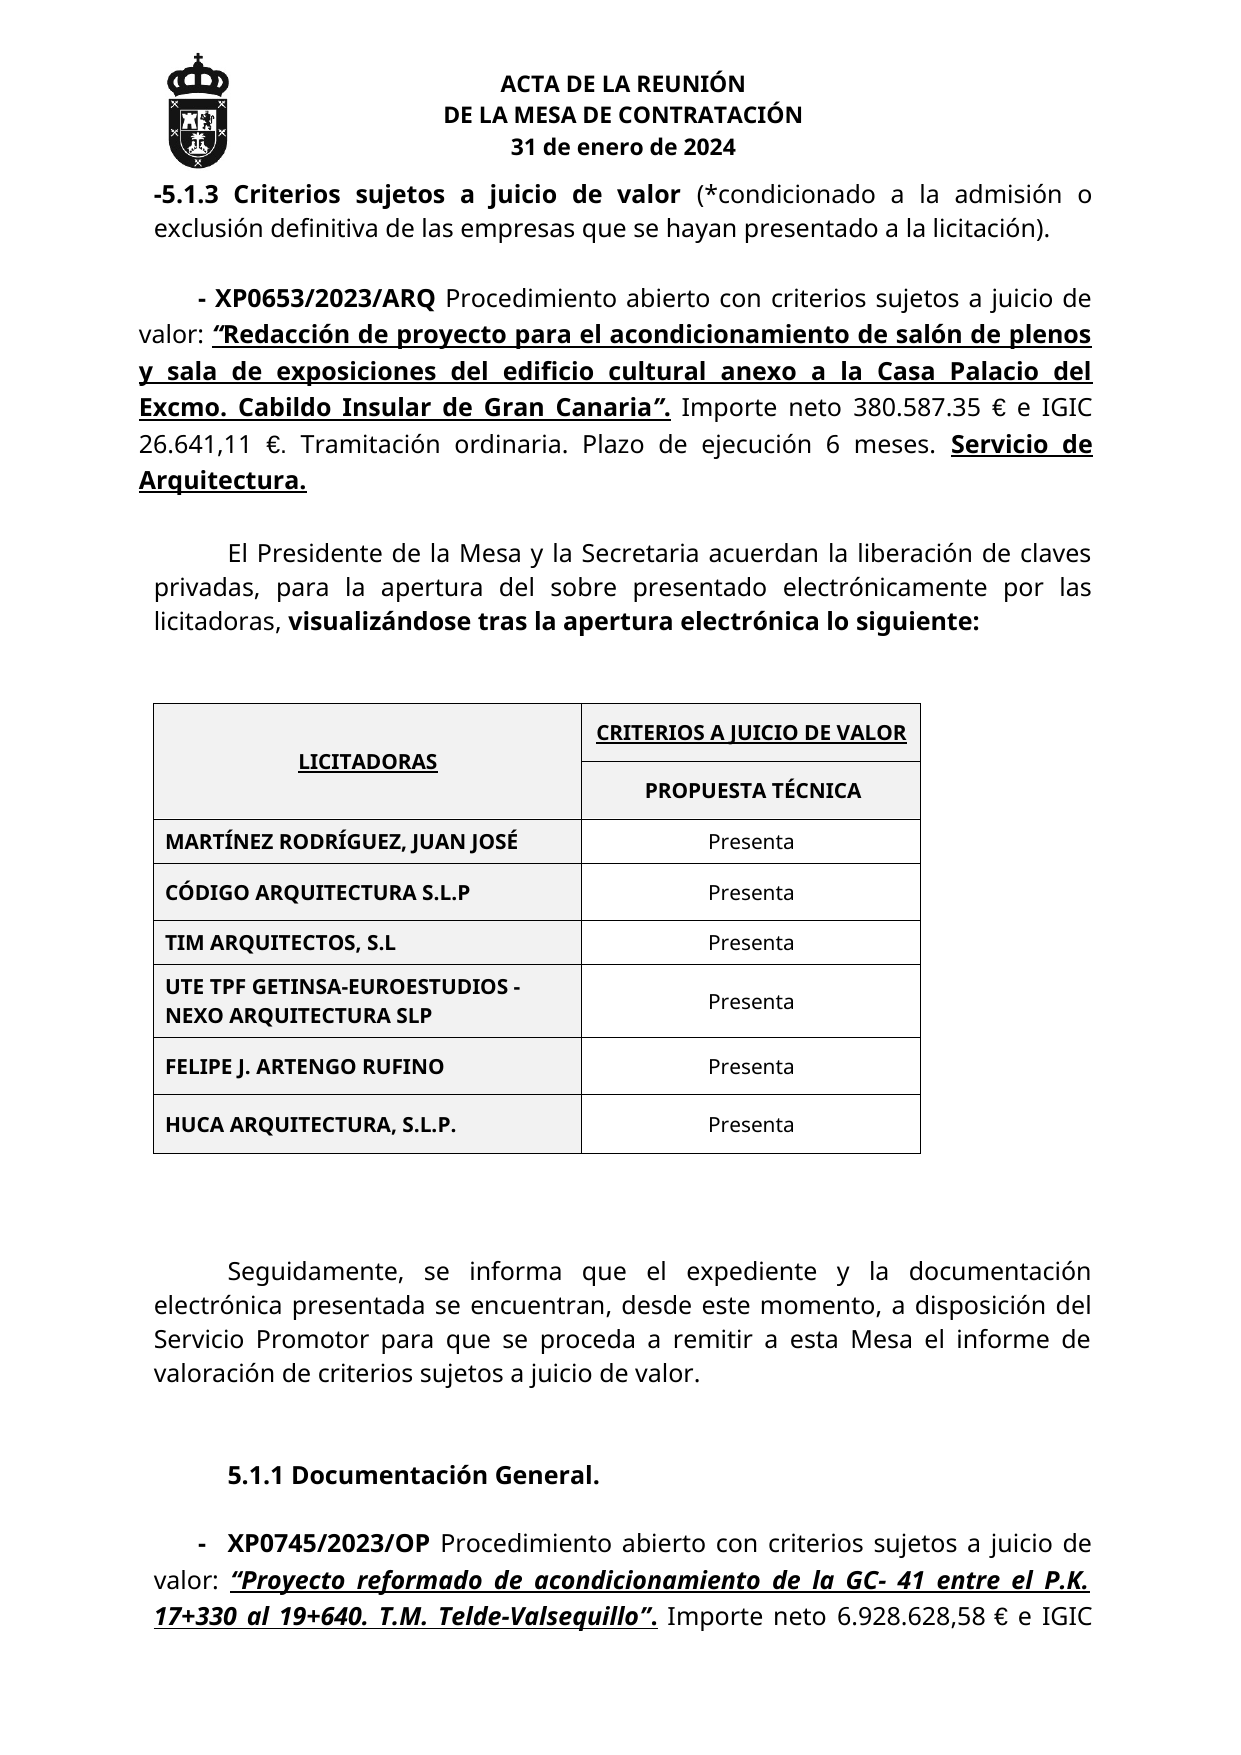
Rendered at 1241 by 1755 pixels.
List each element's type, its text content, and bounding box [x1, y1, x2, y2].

text - XP0745/2023/OP Procedimiento abierto con criterios sujetos a juicio de valor: “Proyecto reformado de acondicionamiento de la GC- 41 entre el P.K. 17+330 al 19+640. T.M. Telde-Valsequillo”. Importe neto 6.928.628,58 € e IGIC [153, 1526, 1093, 1633]
text Excmo. Cabildo Insular de Gran Canaria”. Importe neto 380.587.35 € e IGIC 26.641,11 €. Tramitación ordinaria. Plazo de ejecución 6 meses. Servicio de Arquitectura. [139, 384, 1093, 497]
table_cell Presenta [582, 965, 920, 1037]
table_cell Presenta [582, 820, 920, 863]
table_cell Presenta [582, 1095, 920, 1153]
table_header LICITADORAS [154, 704, 581, 818]
table_cell Código arquitectura s.l.p [154, 864, 581, 920]
table_cell UTE TPF GETINSA-EUROESTUDIOS - NEXO ARQUITECTURA SLP [154, 965, 581, 1037]
text - XP0653/2023/ARQ Procedimiento abierto con criterios sujetos a juicio de valor: “Redacción de proyecto para el acondicionamiento de salón de plenos y sala de exposiciones del edificio cultural anexo a la Casa Palacio del [139, 281, 1093, 382]
text -5.1.3 Criterios sujetos a juicio de valor (*condicionado a la admisión o exclusión definitiva de las empresas que se hayan presentado a la licitación). [153, 176, 1093, 244]
text El Presidente de la Mesa y la Secretaria acuerdan la liberación de claves privadas, para la apertura del sobre presentado electrónicamente por las licitadoras, visualizándose tras la apertura electrónica lo siguiente: [153, 535, 1093, 637]
table_cell HUCA ARQUITECTURA, S.L.P. [154, 1095, 581, 1153]
table_cell tim arquitectos, s.l [154, 921, 581, 964]
table_cell Presenta [582, 1038, 920, 1094]
table_cell PROPUESTA TÉCNICA [582, 762, 920, 818]
table_header CRITERIOS A JUICIO DE VALOR [582, 704, 920, 761]
text 5.1.1 Documentación General. [227, 1458, 1093, 1492]
text Seguidamente, se informa que el expediente y la documentación electrónica presentada se encuentran, desde este momento, a disposición del Servicio Promotor para que se proceda a remitir a esta Mesa el informe de valoración de criterios sujetos a juicio de valor. [153, 1253, 1093, 1390]
table_cell FELIPE J. ARTENGO RUFINO [154, 1038, 581, 1094]
table_cell Presenta [582, 864, 920, 920]
table_cell Martínez Rodríguez, Juan José [154, 820, 581, 863]
table_cell Presenta [582, 921, 920, 964]
